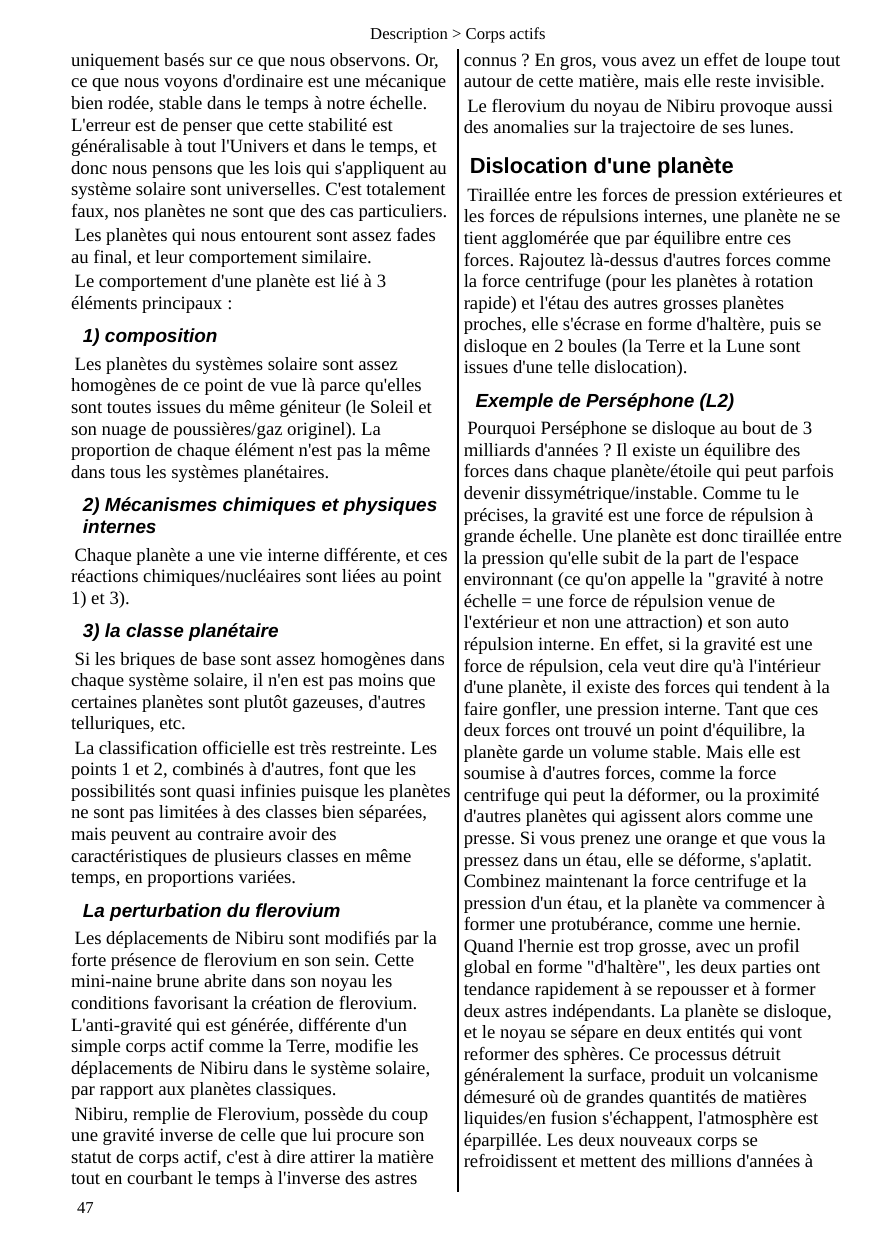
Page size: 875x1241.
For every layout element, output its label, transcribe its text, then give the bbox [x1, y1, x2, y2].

text Les planètes qui nous entourent sont assez fades au final, et leur comportement similaire. [71, 224, 452, 267]
subtitle Exemple de Perséphone (L2) [475, 389, 844, 411]
text Pourquoi Perséphone se disloque au bout de 3 milliards d'années ? Il existe un équilibre des forces dans chaque planète/étoile qui peut parfois devenir dissymétrique/instable. Comme tu le précises, la gravité est une force de répulsion à grande échelle. Une planète est donc tiraillée entre la pression qu'elle subit de la part de l'espace environnant (ce qu'on appelle la "gravité à notre échelle = une force de répulsion venue de l'extérieur et non une attraction) et son auto répulsion interne. En effet, si la gravité est une force de répulsion, cela veut dire qu'à l'intérieur d'une planète, il existe des forces qui tendent à la faire gonfler, une pression interne. Tant que ces deux forces ont trouvé un point d'équilibre, la planète garde un volume stable. Mais elle est soumise à d'autres forces, comme la force centrifuge qui peut la déformer, ou la proximité d'autres planètes qui agissent alors comme une presse. Si vous prenez une orange et que vous la pressez dans un étau, elle se déforme, s'aplatit. Combinez maintenant la force centrifuge et la pression d'un étau, et la planète va commencer à former une protubérance, comme une hernie. Quand l'hernie est trop grosse, avec un profil global en forme "d'haltère", les deux parties ont tendance rapidement à se repousser et à former deux astres indépendants. La planète se disloque, et le noyau se sépare en deux entités qui vont reformer des sphères. Ce processus détruit généralement la surface, produit un volcanisme démesuré où de grandes quantités de matières liquides/en fusion s'échappent, l'atmosphère est éparpillée. Les deux nouveaux corps se refroidissent et mettent des millions d'années à [463, 417, 844, 1172]
text Le flerovium du noyau de Nibiru provoque aussi des anomalies sur la trajectoire de ses lunes. [463, 95, 844, 138]
subtitle 3) la classe planétaire [83, 620, 452, 642]
text uniquement basés sur ce que nous observons. Or, ce que nous voyons d'ordinaire est une mécanique bien rodée, stable dans le temps à notre échelle. L'erreur est de penser que cette stabilité est généralisable à tout l'Univers et dans le temps, et donc nous pensons que les lois qui s'appliquent au système solaire sont universelles. C'est totalement faux, nos planètes ne sont que des cas particuliers. [71, 49, 452, 221]
subtitle 2) Mécanismes chimiques et physiques internes [83, 494, 452, 537]
text Chaque planète a une vie interne différente, et ces réactions chimiques/nucléaires sont liées au point 1) et 3). [71, 543, 452, 608]
text Les planètes du systèmes solaire sont assez homogènes de ce point de vue là parce qu'elles sont toutes issues du même géniteur (le Soleil et son nuage de poussières/gaz originel). La proportion de chaque élément n'est pas la même dans tous les systèmes planétaires. [71, 353, 452, 482]
text connus ? En gros, vous avez un effet de loupe tout autour de cette matière, mais elle reste invisible. [463, 49, 844, 92]
text Tiraillée entre les forces de pression extérieures et les forces de répulsions internes, une planète ne se tient agglomérée que par équilibre entre ces forces. Rajoutez là-dessus d'autres forces comme la force centrifuge (pour les planètes à rotation rapide) et l'étau des autres grosses planètes proches, elle s'écrase en forme d'haltère, puis se disloque en 2 boules (la Terre et la Lune sont issues d'une telle dislocation). [463, 184, 844, 378]
text Le comportement d'une planète est lié à 3 éléments principaux : [71, 270, 452, 313]
text La classification officielle est très restreinte. Les points 1 et 2, combinés à d'autres, font que les possibilités sont quasi infinies puisque les planètes ne sont pas limitées à des classes bien séparées, mais peuvent au contraire avoir des caractéristiques de plusieurs classes en même temps, en proportions variées. [71, 737, 452, 888]
subtitle Dislocation d'une planète [469, 153, 844, 178]
subtitle La perturbation du flerovium [83, 899, 452, 921]
text Les déplacements de Nibiru sont modifiés par la forte présence de flerovium en son sein. Cette mini-naine brune abrite dans son noyau les conditions favorisant la création de flerovium. L'anti-gravité qui est générée, différente d'un simple corps actif comme la Terre, modifie les déplacements de Nibiru dans le système solaire, par rapport aux planètes classiques. [71, 927, 452, 1100]
text Si les briques de base sont assez homogènes dans chaque système solaire, il n'en est pas moins que certaines planètes sont plutôt gazeuses, d'autres telluriques, etc. [71, 648, 452, 734]
subtitle 1) composition [83, 325, 452, 347]
text Nibiru, remplie de Flerovium, possède du coup une gravité inverse de celle que lui procure son statut de corps actif, c'est à dire attirer la matière tout en courbant le temps à l'inverse des astres [71, 1103, 452, 1189]
